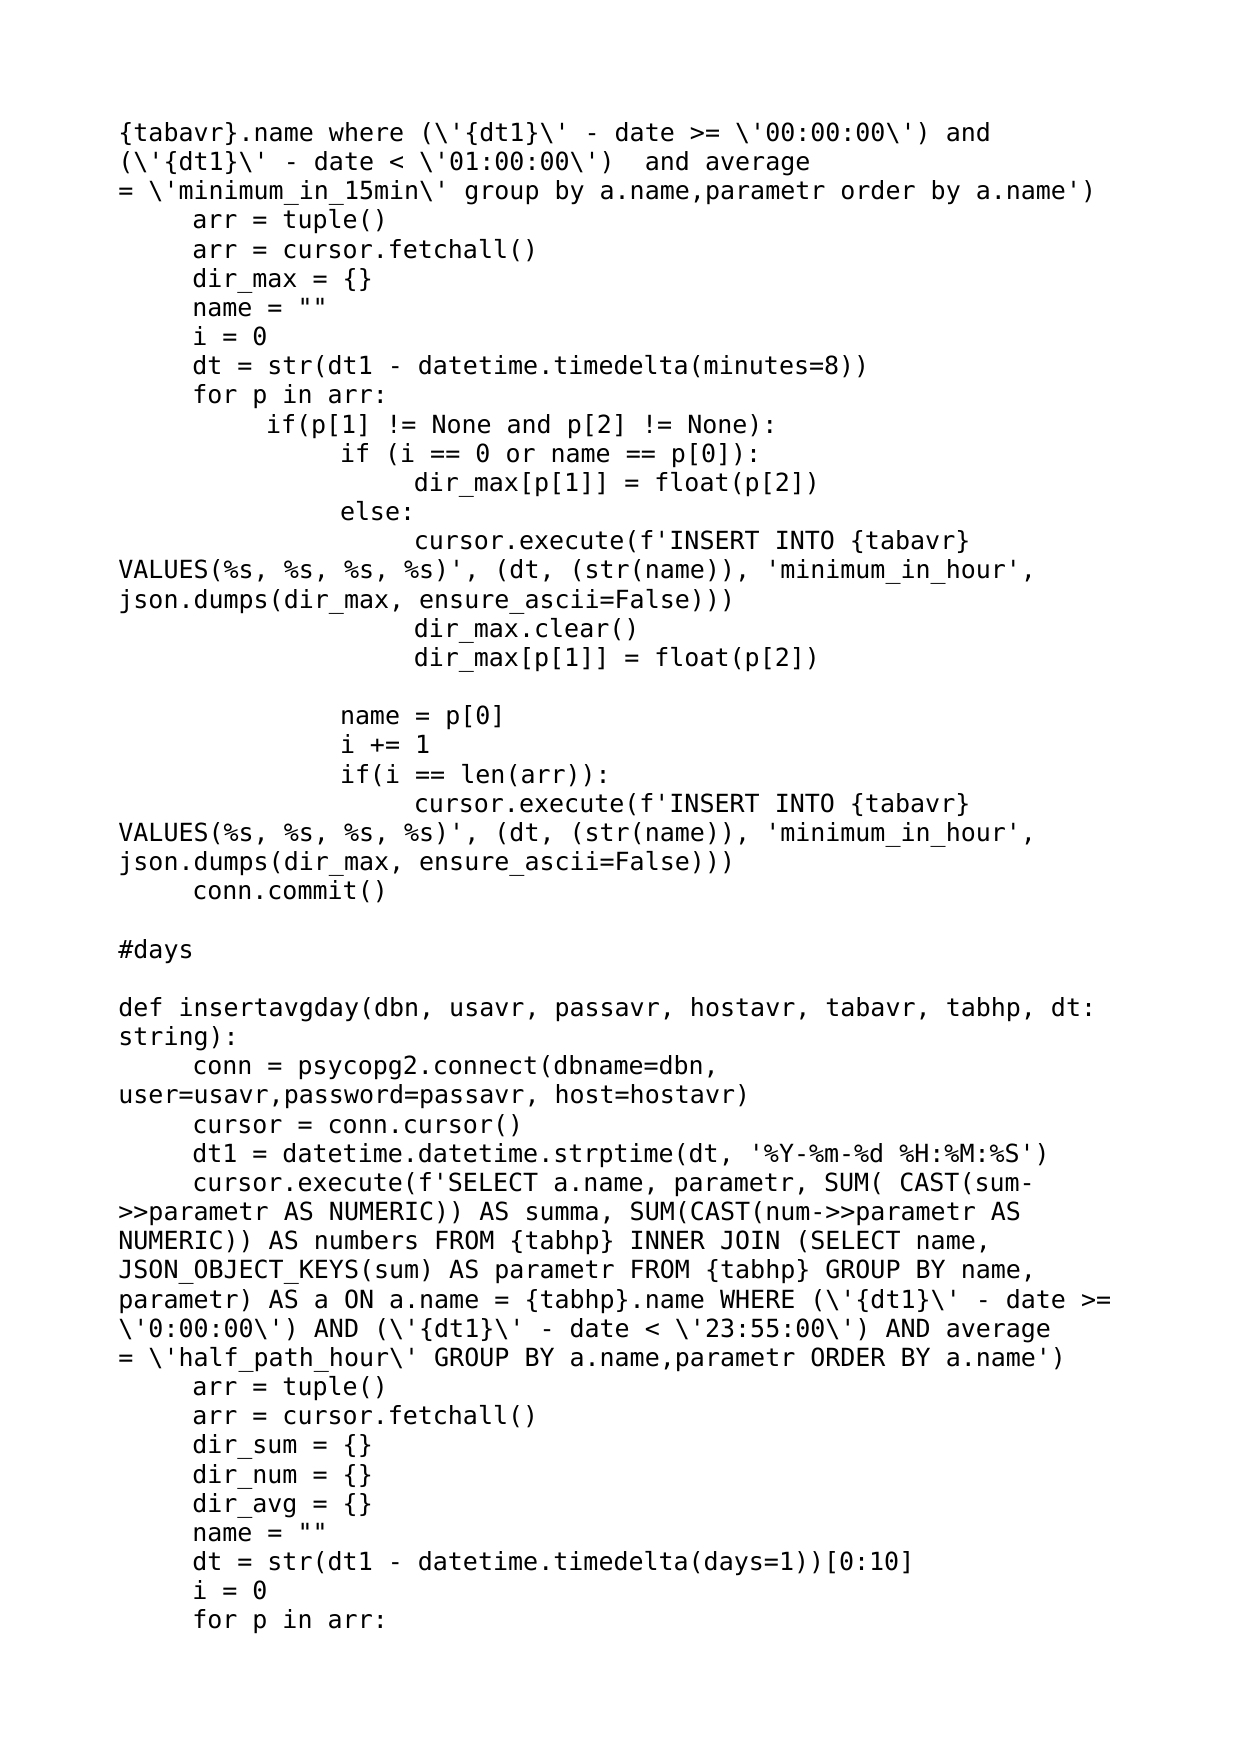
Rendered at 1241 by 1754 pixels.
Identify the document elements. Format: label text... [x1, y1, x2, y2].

text {tabavr}.name where (\'{dt1}\' - date >= \'00:00:00\') and (\'{dt1}\' - date < \'01:00:00\') and average = \'minimum_in_15min\' group by a.name,parametr order by a.name') arr = tuple() arr = cursor.fetchall() dir_max = {} name = "" i = 0 dt = str(dt1 - datetime.timedelta(minutes=8)) for p in arr: if(p[1] != None and p[2] != None): if (i == 0 or name == p[0]): dir_max[p[1]] = float(p[2]) else: cursor.execute(f'INSERT INTO {tabavr} VALUES(%s, %s, %s, %s)', (dt, (str(name)), 'minimum_in_hour', json.dumps(dir_max, ensure_ascii=False))) dir_max.clear() dir_max[p[1]] = float(p[2]) name = p[0] i += 1 if(i == len(arr)): cursor.execute(f'INSERT INTO {tabavr} VALUES(%s, %s, %s, %s)', (dt, (str(name)), 'minimum_in_hour', json.dumps(dir_max, ensure_ascii=False))) conn.commit() #days def insertavgday(dbn, usavr, passavr, hostavr, tabavr, tabhp, dt: string): conn = psycopg2.connect(dbname=dbn, user=usavr,password=passavr, host=hostavr) cursor = conn.cursor() dt1 = datetime.datetime.strptime(dt, '%Y-%m-%d %H:%M:%S') cursor.execute(f'SELECT a.name, parametr, SUM( CAST(sum->>parametr AS NUMERIC)) AS summa, SUM(CAST(num->>parametr AS NUMERIC)) AS numbers FROM {tabhp} INNER JOIN (SELECT name, JSON_OBJECT_KEYS(sum) AS parametr FROM {tabhp} GROUP BY name, parametr) AS a ON a.name = {tabhp}.name WHERE (\'{dt1}\' - date >= \'0:00:00\') AND (\'{dt1}\' - date < \'23:55:00\') AND average = \'half_path_hour\' GROUP BY a.name,parametr ORDER BY a.name') arr = tuple() arr = cursor.fetchall() dir_sum = {} dir_num = {} dir_avg = {} name = "" dt = str(dt1 - datetime.timedelta(days=1))[0:10] i = 0 for p in arr: [118, 118, 1122, 1635]
